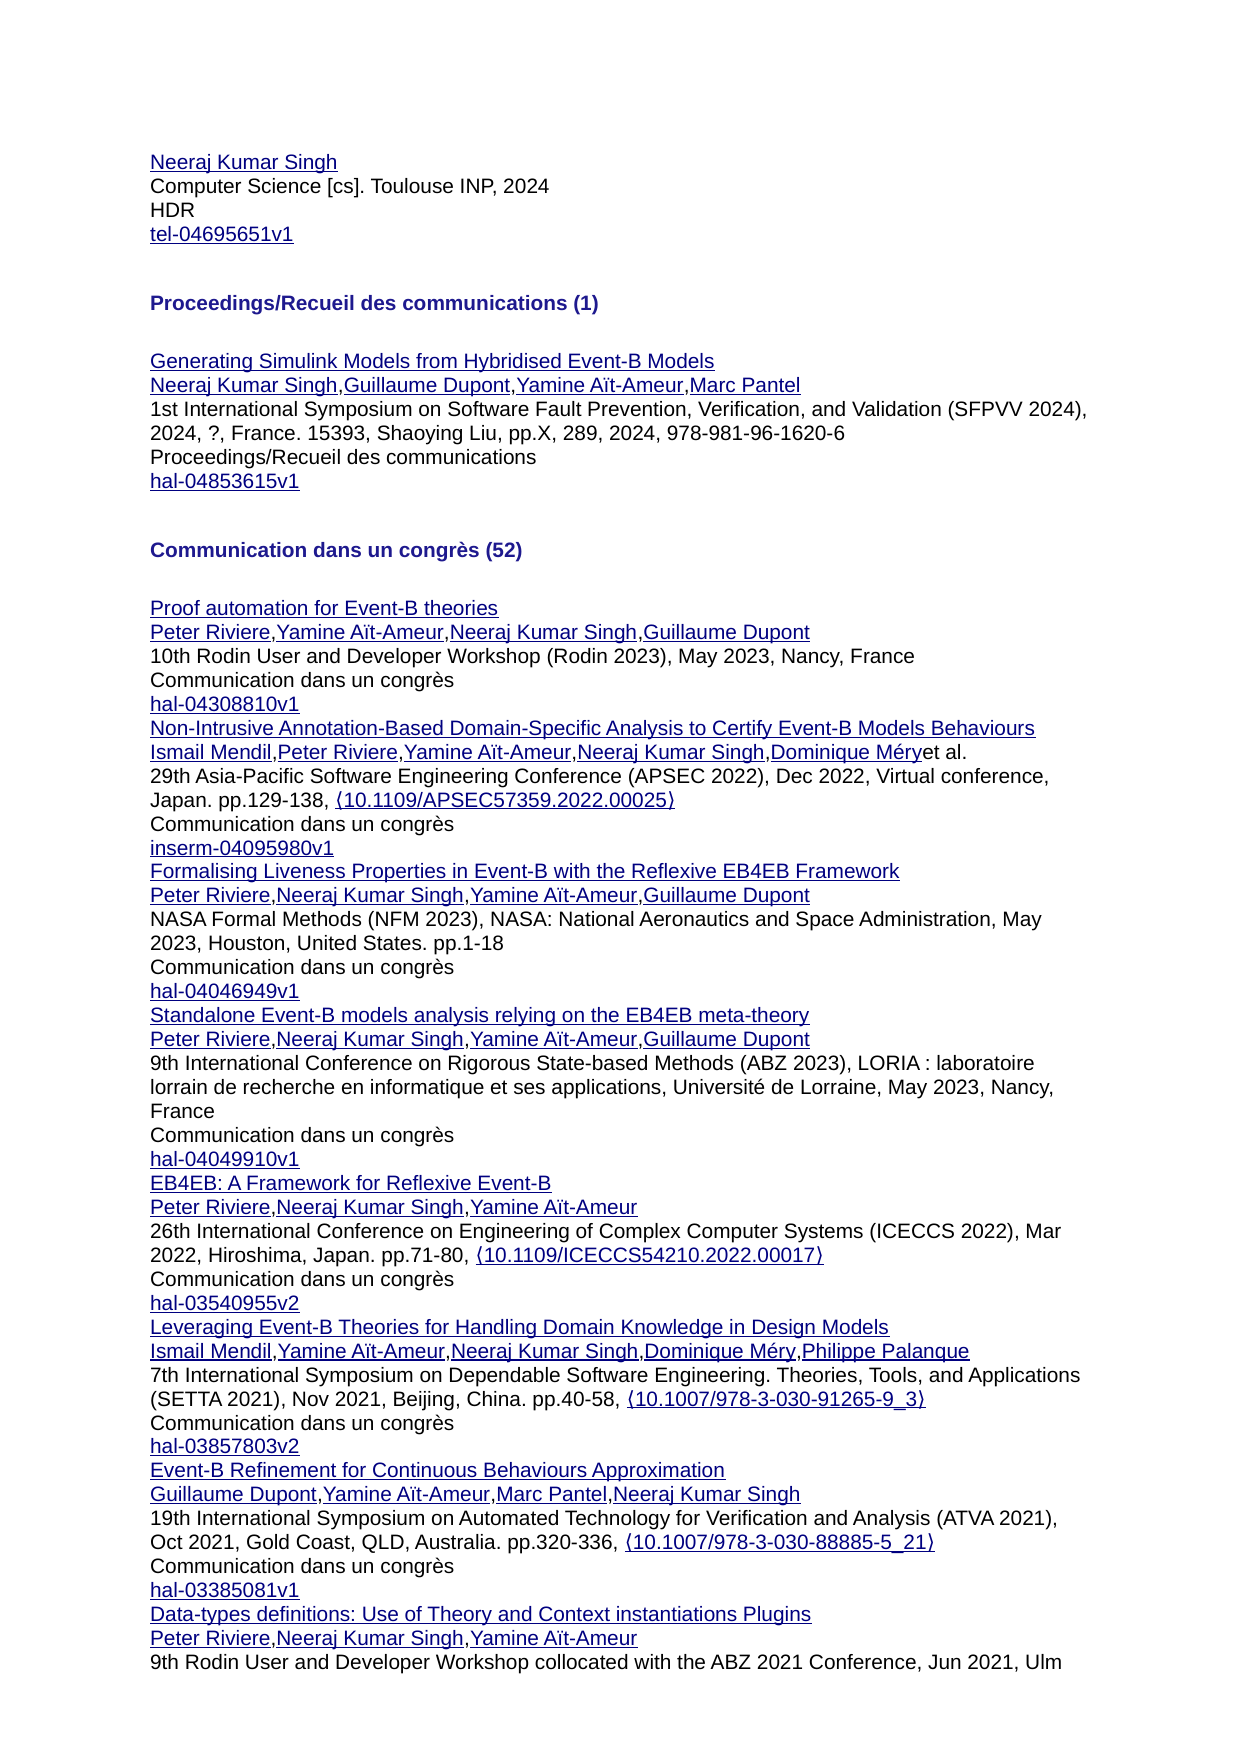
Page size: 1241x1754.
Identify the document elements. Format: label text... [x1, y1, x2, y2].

table_cell Non-Intrusive Annotation-Based Domain-Specific Analysis to Certify Event-B Models Behaviours Ismail Mendil,Peter Riviere,Yamine Aït-Ameur,Neeraj Kumar Singh,Dominique Méryet al. 29th Asia-Pacific Software Engineering Conference (APSEC 2022), Dec 2022, Virtual conference, Japan. pp.129-138, ⟨10.1109/APSEC57359.2022.00025⟩ Communication dans un congrès inserm-04095980v1 [150, 716, 1090, 859]
table_cell EB4EB: A Framework for Reflexive Event-B Peter Riviere,Neeraj Kumar Singh,Yamine Aït-Ameur 26th International Conference on Engineering of Complex Computer Systems (ICECCS 2022), Mar 2022, Hiroshima, Japan. pp.71-80, ⟨10.1109/ICECCS54210.2022.00017⟩ Communication dans un congrès hal-03540955v2 [150, 1171, 1090, 1314]
table_cell Leveraging Event-B Theories for Handling Domain Knowledge in Design Models Ismail Mendil,Yamine Aït-Ameur,Neeraj Kumar Singh,Dominique Méry,Philippe Palanque 7th International Symposium on Dependable Software Engineering. Theories, Tools, and Applications (SETTA 2021), Nov 2021, Beijing, China. pp.40-58, ⟨10.1007/978-3-030-91265-9_3⟩ Communication dans un congrès hal-03857803v2 [150, 1315, 1090, 1458]
table_cell Formalising Liveness Properties in Event-B with the Reflexive EB4EB Framework Peter Riviere,Neeraj Kumar Singh,Yamine Aït-Ameur,Guillaume Dupont NASA Formal Methods (NFM 2023), NASA: National Aeronautics and Space Administration, May 2023, Houston, United States. pp.1-18 Communication dans un congrès hal-04046949v1 [150, 859, 1090, 1003]
table_header Neeraj Kumar Singh Computer Science [cs]. Toulouse INP, 2024 HDR tel-04695651v1 [150, 150, 1090, 246]
table_cell Event-B Refinement for Continuous Behaviours Approximation Guillaume Dupont,Yamine Aït-Ameur,Marc Pantel,Neeraj Kumar Singh 19th International Symposium on Automated Technology for Verification and Analysis (ATVA 2021), Oct 2021, Gold Coast, QLD, Australia. pp.320-336, ⟨10.1007/978-3-030-88885-5_21⟩ Communication dans un congrès hal-03385081v1 [150, 1458, 1090, 1602]
subtitle Communication dans un congrès (52) [150, 537, 1090, 561]
subtitle Proceedings/Recueil des communications (1) [150, 291, 1090, 314]
table_header Proof automation for Event-B theories Peter Riviere,Yamine Aït-Ameur,Neeraj Kumar Singh,Guillaume Dupont 10th Rodin User and Developer Workshop (Rodin 2023), May 2023, Nancy, France Communication dans un congrès hal-04308810v1 [150, 596, 1090, 716]
table_cell Data-types definitions: Use of Theory and Context instantiations Plugins Peter Riviere,Neeraj Kumar Singh,Yamine Aït-Ameur 9th Rodin User and Developer Workshop collocated with the ABZ 2021 Conference, Jun 2021, Ulm [150, 1602, 1090, 1674]
table_header Generating Simulink Models from Hybridised Event-B Models Neeraj Kumar Singh,Guillaume Dupont,Yamine Aït-Ameur,Marc Pantel 1st International Symposium on Software Fault Prevention, Verification, and Validation (SFPVV 2024), 2024, ?, France. 15393, Shaoying Liu, pp.X, 289, 2024, 978-981-96-1620-6 Proceedings/Recueil des communications hal-04853615v1 [150, 349, 1090, 493]
table_cell Standalone Event-B models analysis relying on the EB4EB meta-theory Peter Riviere,Neeraj Kumar Singh,Yamine Aït-Ameur,Guillaume Dupont 9th International Conference on Rigorous State-based Methods (ABZ 2023), LORIA : laboratoire lorrain de recherche en informatique et ses applications, Université de Lorraine, May 2023, Nancy, France Communication dans un congrès hal-04049910v1 [150, 1003, 1090, 1171]
